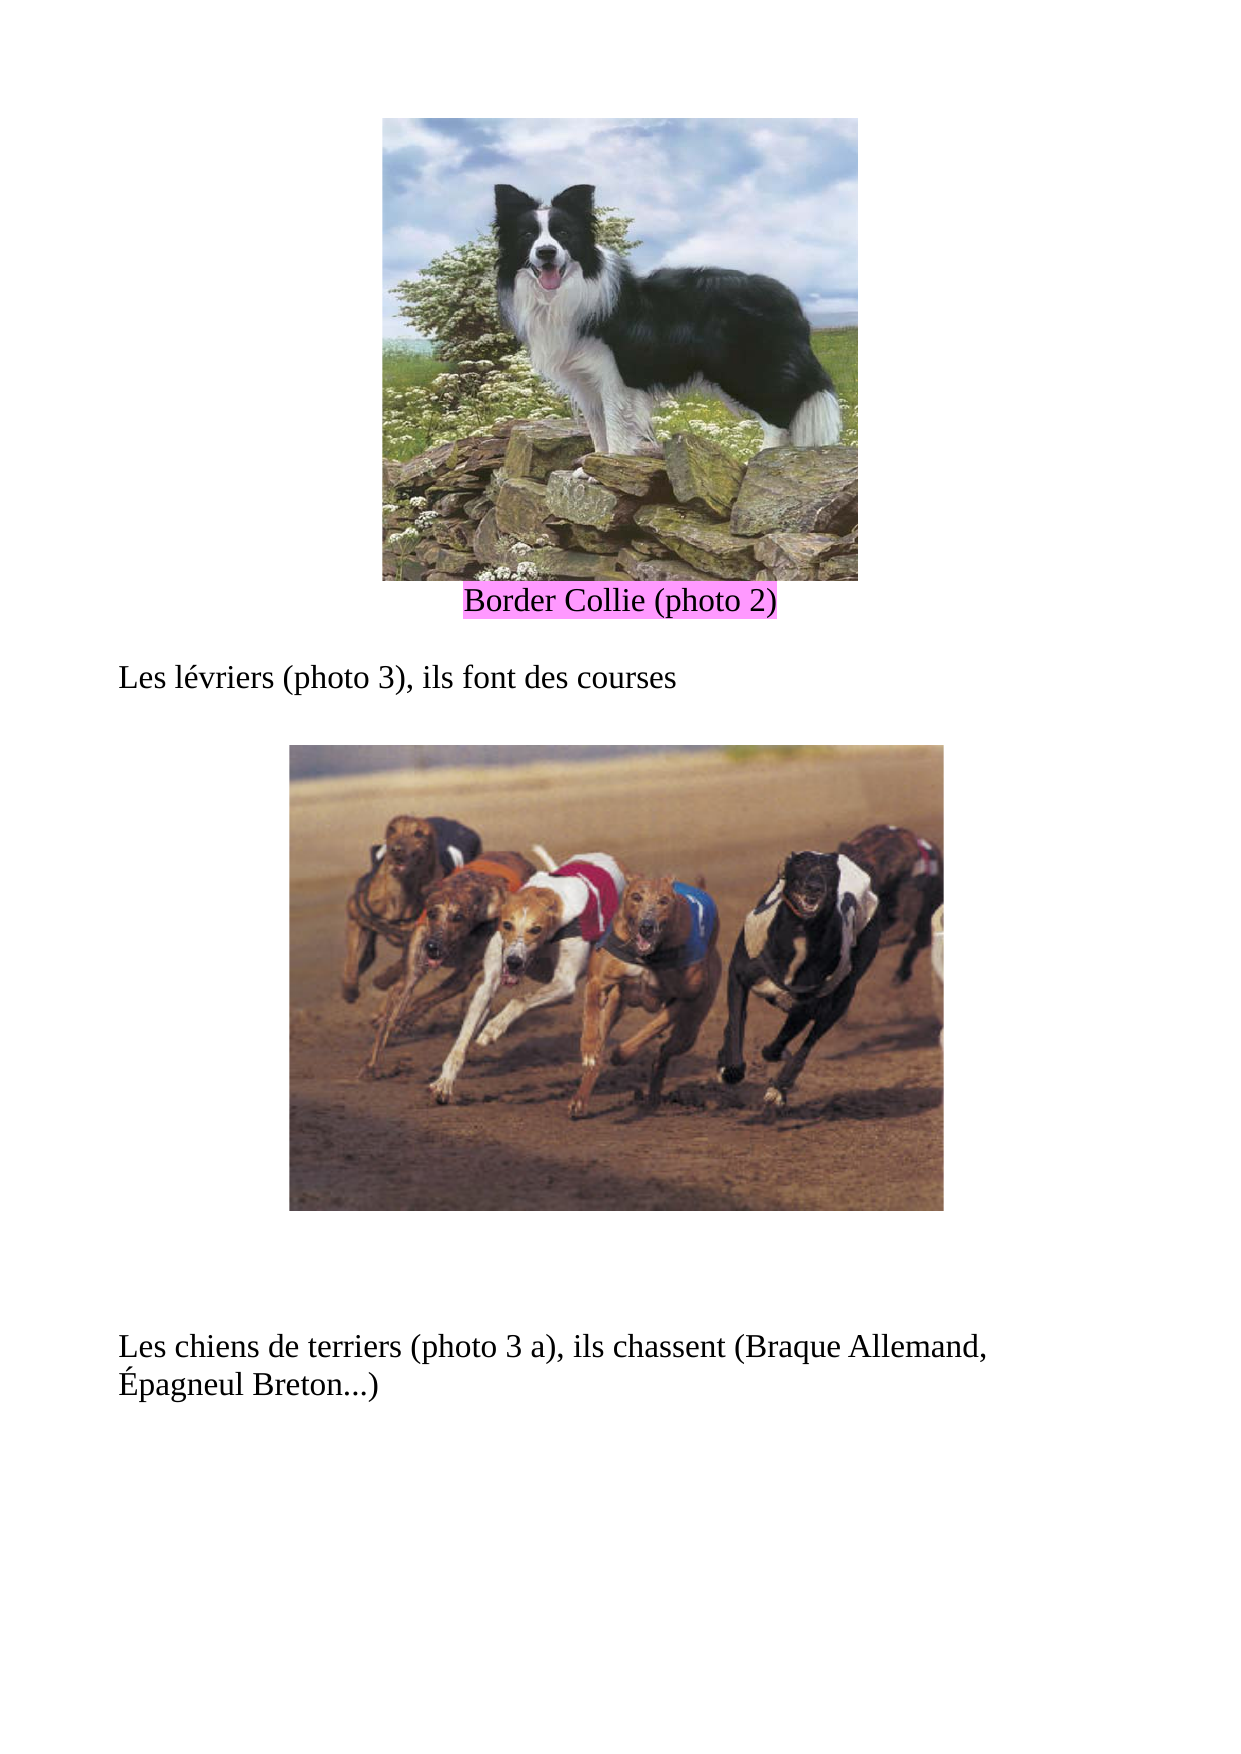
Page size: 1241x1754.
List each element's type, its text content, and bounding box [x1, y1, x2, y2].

text Les chiens de terriers (photo 3 a), ils chassent (Braque Allemand, Épagneul Breton...) [118, 1326, 1122, 1403]
picture [382, 118, 858, 581]
text Les lévriers (photo 3), ils font des courses [118, 657, 1122, 695]
text Border Collie (photo 2) [118, 118, 1122, 619]
picture [289, 745, 944, 1211]
